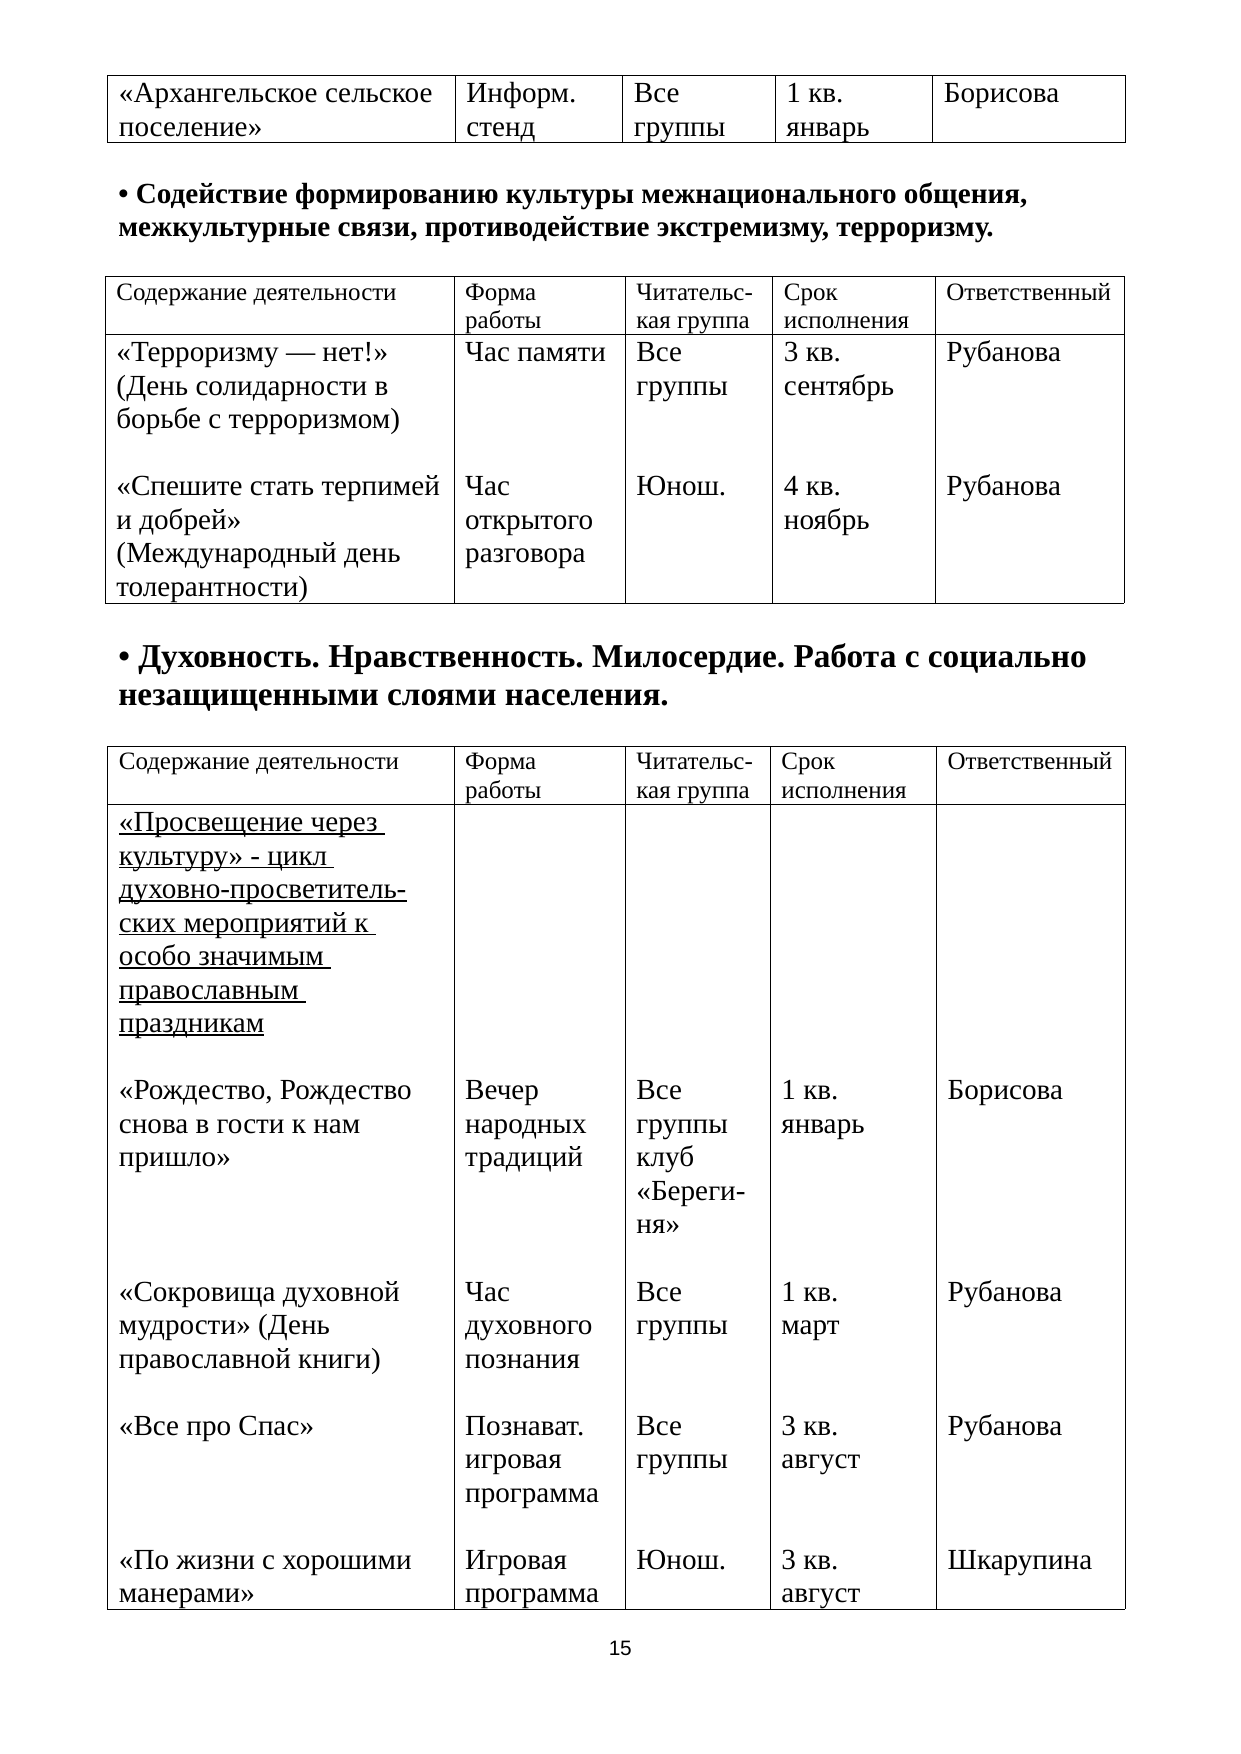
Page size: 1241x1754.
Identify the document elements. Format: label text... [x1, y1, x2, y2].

table_cell Рубанова Рубанова [936, 335, 1124, 602]
table_header Ответственный [936, 277, 1124, 334]
table_header Форма работы [455, 277, 625, 334]
table_header Читательс-кая группа [626, 747, 770, 804]
table_cell Все группы клуб «Береги-ня» Все группы Все группы Юнош. [626, 805, 770, 1609]
table_cell Информ. стенд [456, 76, 622, 142]
table_header Читательс-кая группа [626, 277, 772, 334]
text • Духовность. Нравственность. Милосердие. Работа с социально незащищенными слоями населения. [118, 636, 1122, 713]
table_cell Час памяти Час открытого разговора [455, 335, 625, 602]
table_header Срок исполнения [771, 747, 936, 804]
table_cell 1 кв. январь [776, 76, 932, 142]
text • Содействие формированию культуры межнационального общения, межкультурные связи, противодействие экстремизму, терроризму. [118, 176, 1122, 243]
table_header Содержание деятельности [108, 747, 454, 804]
table_header Срок исполнения [773, 277, 935, 334]
table_cell Борисова [933, 76, 1125, 142]
table_cell Вечер народных традиций Час духовного познания Познават. игровая программа Игровая программа [455, 805, 625, 1609]
table_cell «Просвещение через культуру» - цикл духовно-просветитель-ских мероприятий к особо значимым православным праздникам «Рождество, Рождество снова в гости к нам пришло» «Сокровища духовной мудрости» (День православной книги) «Все про Спас» «По жизни с хорошими манерами» [108, 805, 454, 1609]
table_header Ответственный [937, 747, 1125, 804]
table_header Форма работы [455, 747, 625, 804]
table_cell 1 кв. январь 1 кв. март 3 кв. август 3 кв. август [771, 805, 936, 1609]
table_cell Борисова Рубанова Рубанова Шкарупина [937, 805, 1125, 1609]
table_cell Все группы [623, 76, 775, 142]
table_cell 3 кв. сентябрь 4 кв. ноябрь [773, 335, 935, 602]
table_cell Все группы Юнош. [626, 335, 772, 602]
table_cell «Архангельское сельское поселение» [108, 76, 455, 142]
table_header Содержание деятельности [106, 277, 454, 334]
table_cell «Терроризму — нет!» (День солидарности в борьбе с терроризмом) «Спешите стать терпимей и добрей» (Международный день толерантности) [106, 335, 454, 602]
